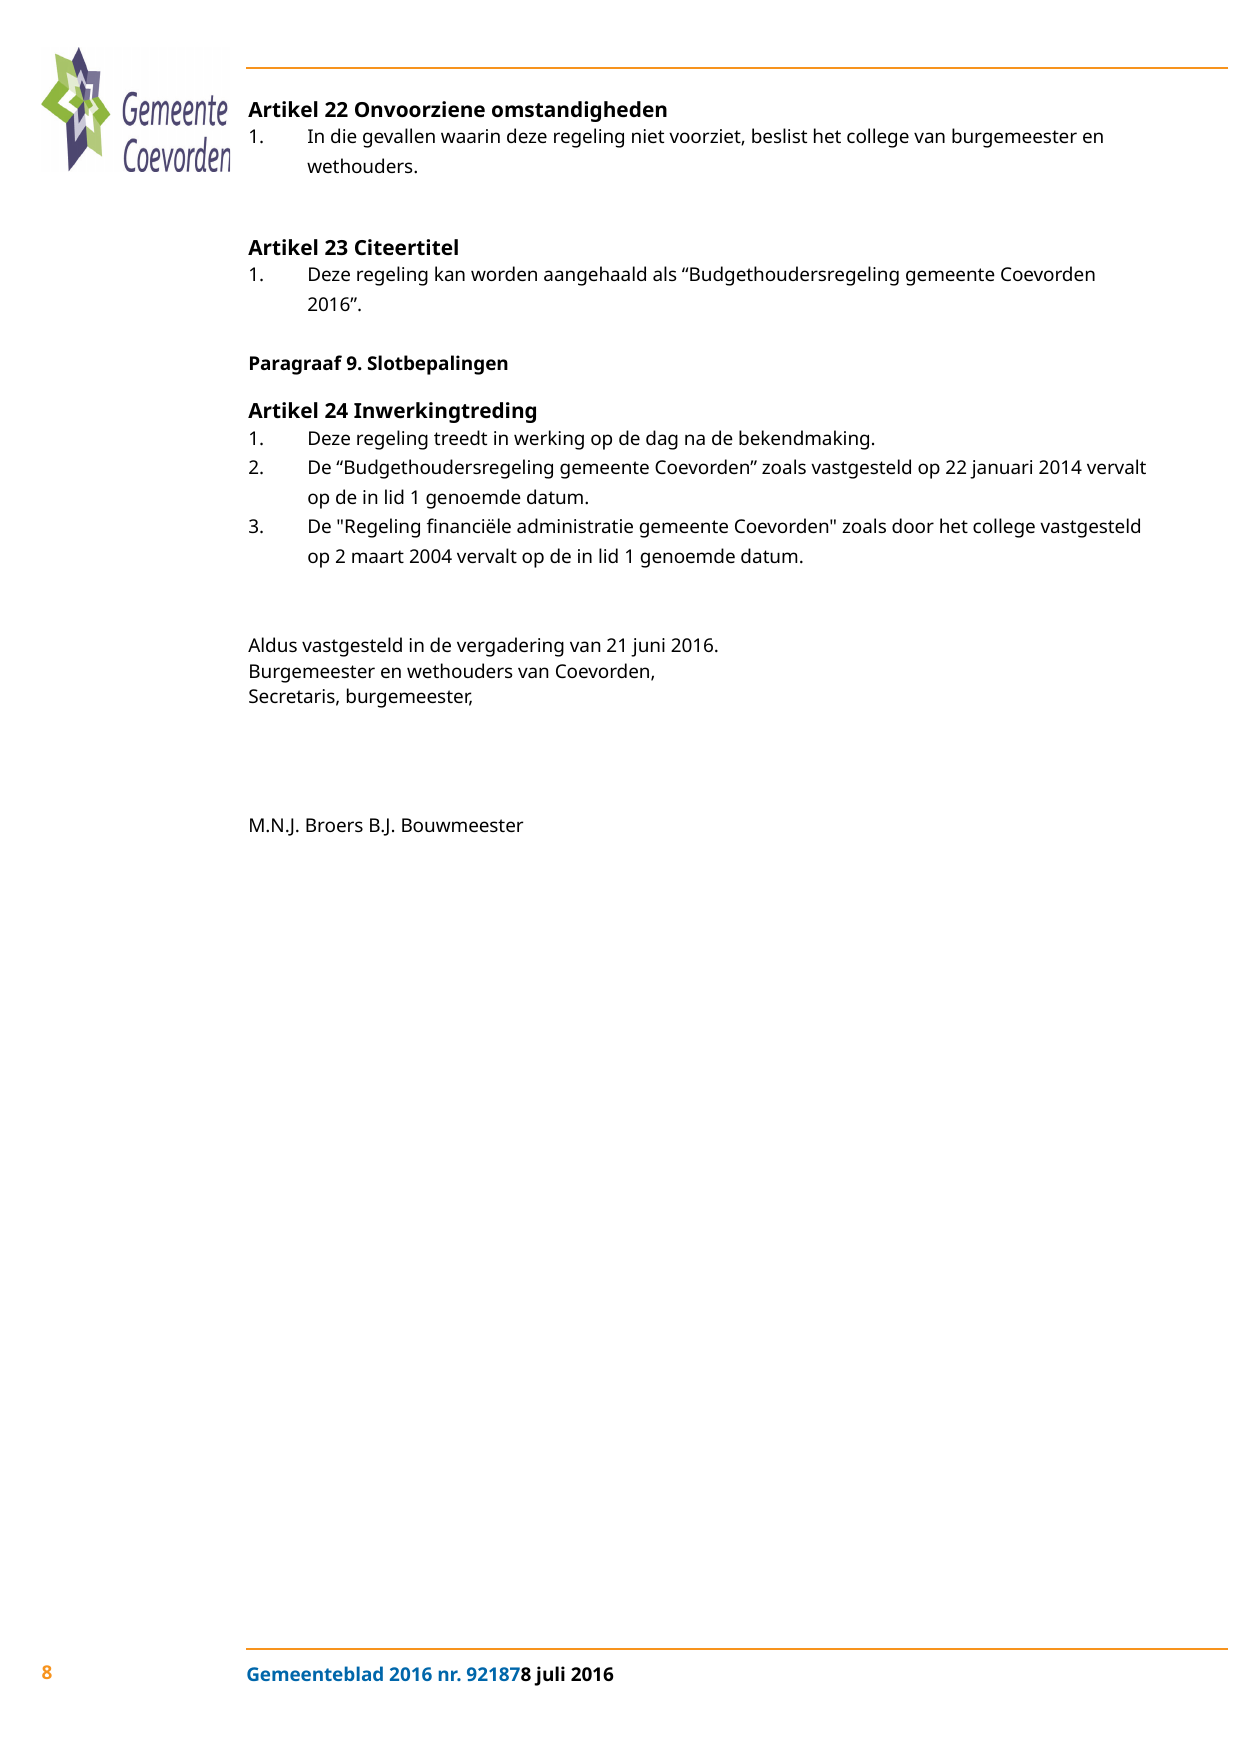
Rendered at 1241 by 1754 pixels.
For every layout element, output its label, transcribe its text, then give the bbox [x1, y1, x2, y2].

list In die gevallen waarin deze regeling niet voorziet, beslist het college van burgemeester en wethouders. [248, 123, 1152, 178]
text Paragraaf 9. Slotbepalingen [248, 350, 1152, 376]
text M.N.J. Broers B.J. Bouwmeester [248, 812, 1152, 838]
picture [41, 47, 231, 172]
text Artikel 24 Inwerkingtreding [248, 397, 1152, 425]
text Secretaris, burgemeester, [248, 683, 1152, 709]
text Artikel 22 Onvoorziene omstandigheden [248, 95, 1152, 123]
text Burgemeester en wethouders van Coevorden, [248, 658, 1152, 683]
text Aldus vastgesteld in de vergadering van 21 juni 2016. [248, 632, 1152, 658]
list Deze regeling treedt in werking op de dag na de bekendmaking. [248, 425, 1152, 451]
list Deze regeling kan worden aangehaald als “Budgethoudersregeling gemeente Coevorden 2016”. [248, 261, 1152, 317]
list De "Regeling financiële administratie gemeente Coevorden" zoals door het college vastgesteld op 2 maart 2004 vervalt op de in lid 1 genoemde datum. [248, 514, 1152, 569]
text Artikel 23 Citeertitel [248, 233, 1152, 261]
list De “Budgethoudersregeling gemeente Coevorden” zoals vastgesteld op 22 januari 2014 vervalt op de in lid 1 genoemde datum. [248, 454, 1152, 510]
